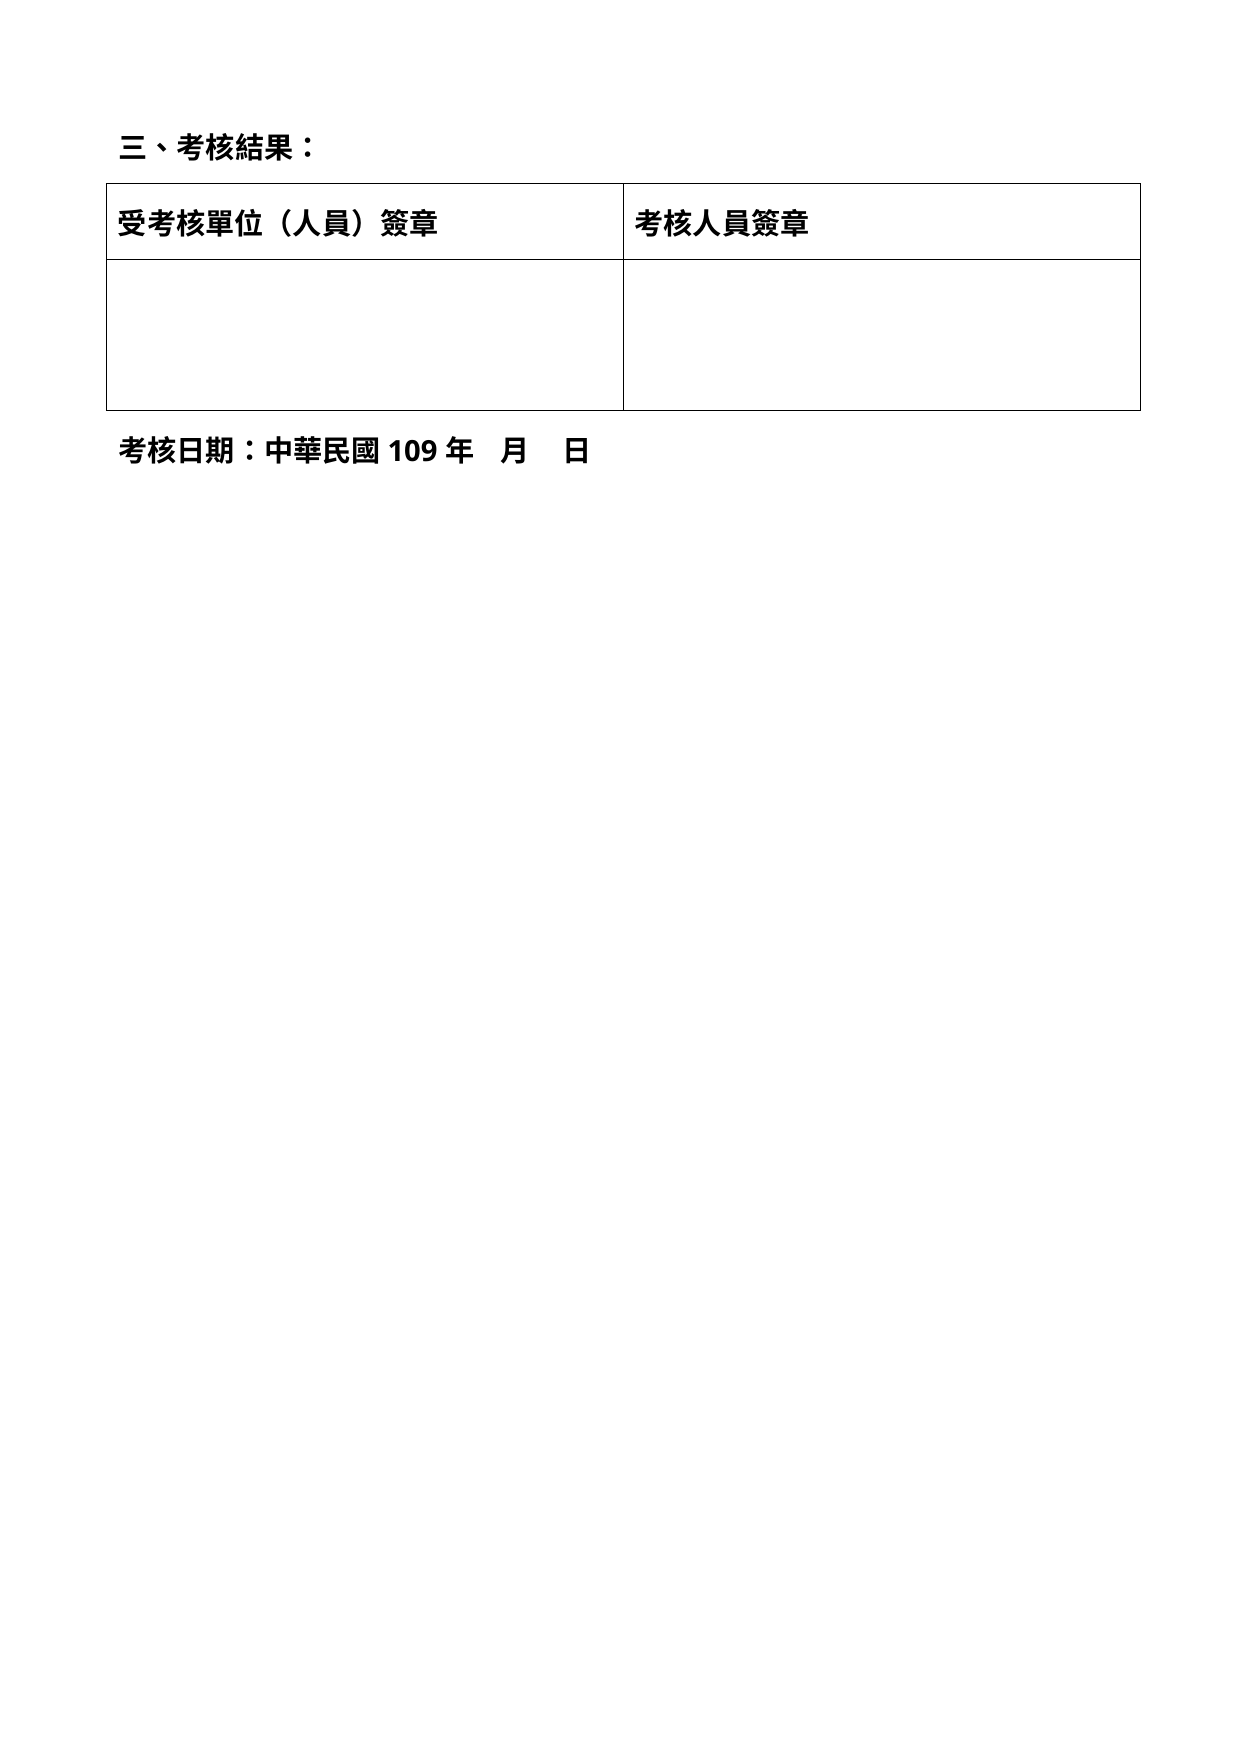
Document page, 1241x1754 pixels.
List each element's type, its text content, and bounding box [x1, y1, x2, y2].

table_cell [624, 260, 1140, 410]
table_cell [107, 260, 623, 410]
text 三、考核結果： [118, 108, 1152, 183]
table_header 考核人員簽章 [624, 184, 1140, 259]
text 考核日期：中華民國 109 年 月 日 [118, 411, 1152, 486]
table_header 受考核單位（人員）簽章 [107, 184, 623, 259]
